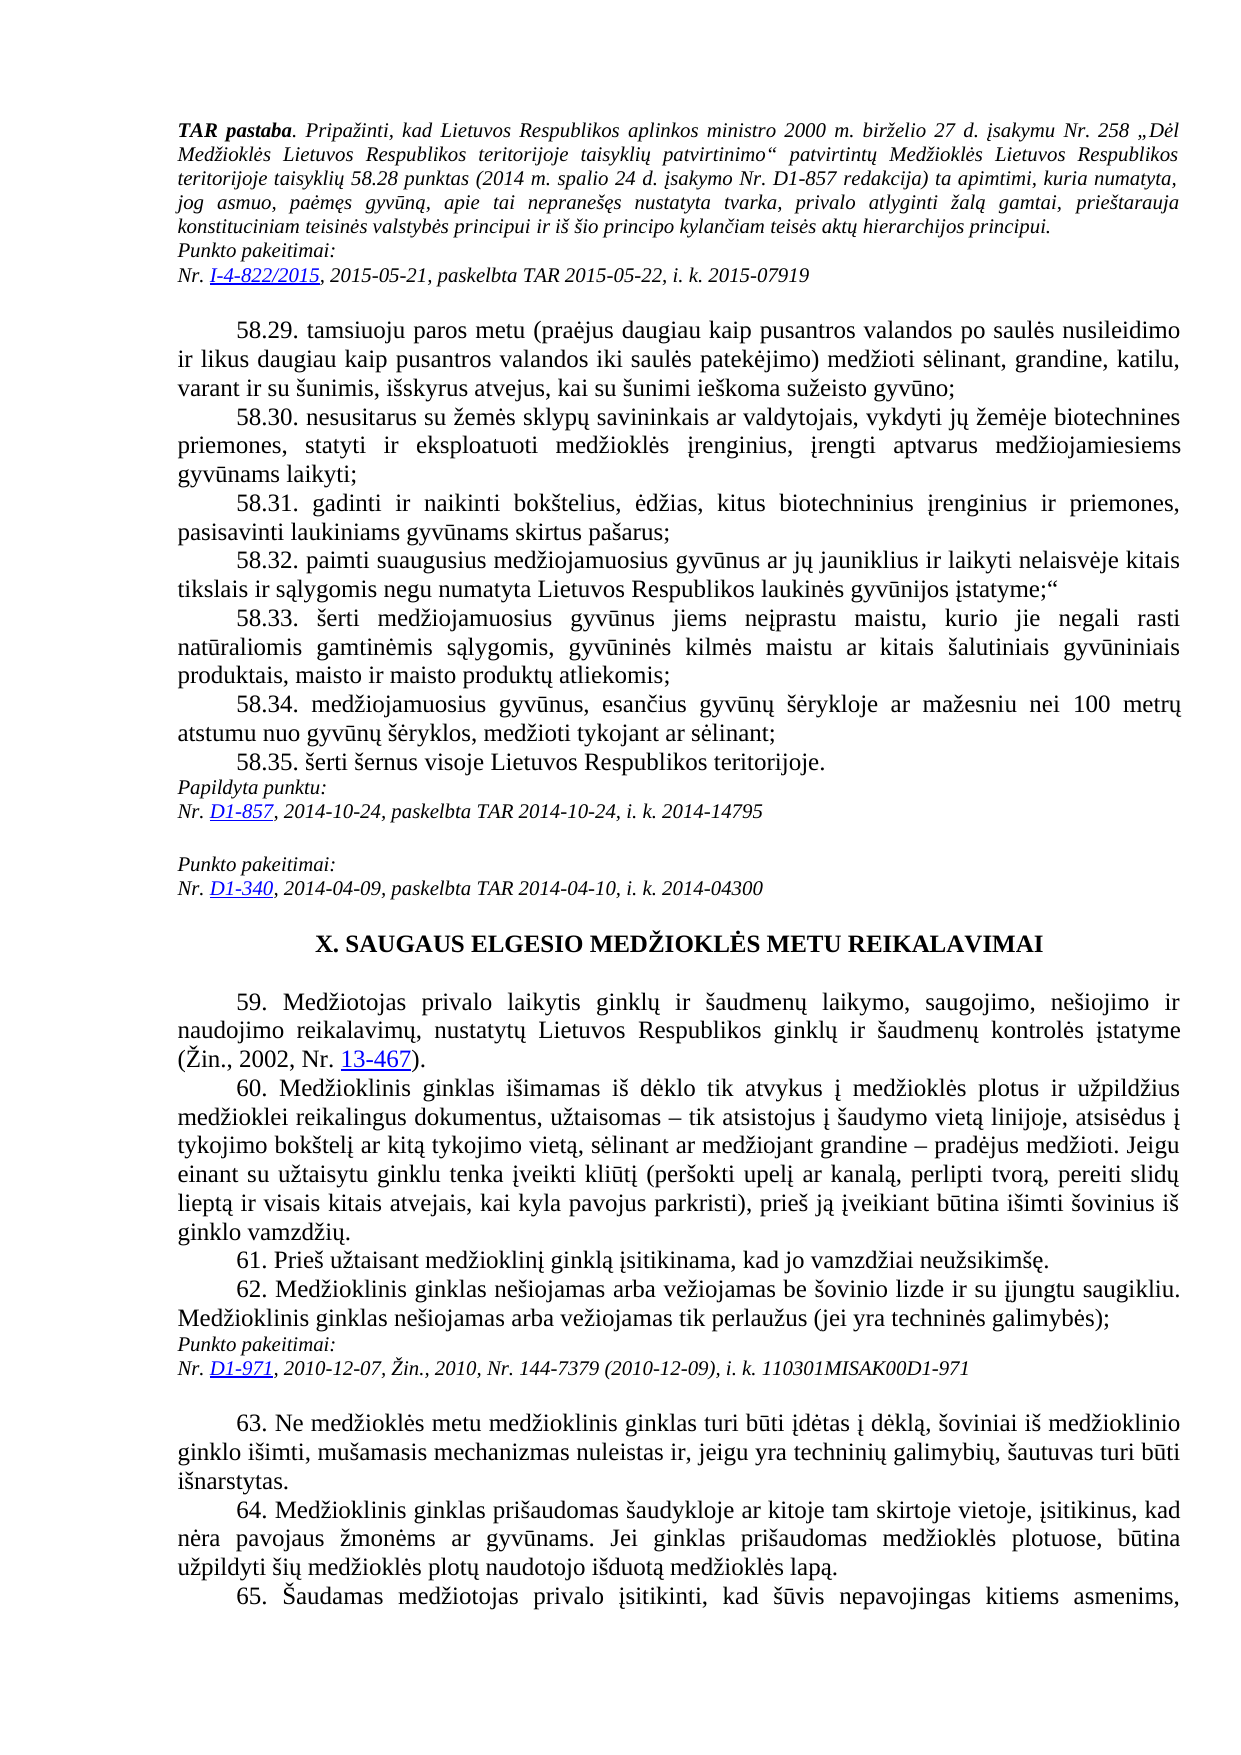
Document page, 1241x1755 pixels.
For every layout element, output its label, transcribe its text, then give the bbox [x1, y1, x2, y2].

text Nr. D1-340, 2014-04-09, paskelbta TAR 2014-04-10, i. k. 2014-04300 [177, 876, 1181, 900]
text 63. Ne medžioklės metu medžioklinis ginklas turi būti įdėtas į dėklą, šoviniai iš medžioklinio ginklo išimti, mušamasis mechanizmas nuleistas ir, jeigu yra techninių galimybių, šautuvas turi būti išnarstytas. [177, 1408, 1181, 1495]
text 61. Prieš užtaisant medžioklinį ginklą įsitikinama, kad jo vamzdžiai neužsikimšę. [177, 1245, 1181, 1274]
text 58.30. nesusitarus su žemės sklypų savininkais ar valdytojais, vykdyti jų žemėje biotechnines priemones, statyti ir eksploatuoti medžioklės įrenginius, įrengti aptvarus medžiojamiesiems gyvūnams laikyti; [177, 402, 1181, 488]
text TAR pastaba. Pripažinti, kad Lietuvos Respublikos aplinkos ministro 2000 m. birželio 27 d. įsakymu Nr. 258 „Dėl Medžioklės Lietuvos Respublikos teritorijoje taisyklių patvirtinimo“ patvirtintų Medžioklės Lietuvos Respublikos teritorijoje taisyklių 58.28 punktas (2014 m. spalio 24 d. įsakymo Nr. D1-857 redakcija) ta apimtimi, kuria numatyta, jog asmuo, paėmęs gyvūną, apie tai nepranešęs nustatyta tvarka, privalo atlyginti žalą gamtai, prieštarauja konstituciniam teisinės valstybės principui ir iš šio principo kylančiam teisės aktų hierarchijos principui. [177, 118, 1181, 238]
text Nr. D1-857, 2014-10-24, paskelbta TAR 2014-10-24, i. k. 2014-14795 [177, 799, 1181, 823]
text 58.29. tamsiuoju paros metu (praėjus daugiau kaip pusantros valandos po saulės nusileidimo ir likus daugiau kaip pusantros valandos iki saulės patekėjimo) medžioti sėlinant, grandine, katilu, varant ir su šunimis, išskyrus atvejus, kai su šunimi ieškoma sužeisto gyvūno; [177, 315, 1181, 402]
text 64. Medžioklinis ginklas prišaudomas šaudykloje ar kitoje tam skirtoje vietoje, įsitikinus, kad nėra pavojaus žmonėms ar gyvūnams. Jei ginklas prišaudomas medžioklės plotuose, būtina užpildyti šių medžioklės plotų naudotojo išduotą medžioklės lapą. [177, 1495, 1181, 1581]
text 58.31. gadinti ir naikinti bokštelius, ėdžias, kitus biotechninius įrenginius ir priemones, pasisavinti laukiniams gyvūnams skirtus pašarus; [177, 488, 1181, 545]
text 58.35. šerti šernus visoje Lietuvos Respublikos teritorijoje. [177, 747, 1181, 775]
text Nr. D1-971, 2010-12-07, Žin., 2010, Nr. 144-7379 (2010-12-09), i. k. 110301MISAK00D1-971 [177, 1356, 1181, 1380]
text Punkto pakeitimai: [177, 1332, 1181, 1356]
text 58.32. paimti suaugusius medžiojamuosius gyvūnus ar jų jauniklius ir laikyti nelaisvėje kitais tikslais ir sąlygomis negu numatyta Lietuvos Respublikos laukinės gyvūnijos įstatyme;“ [177, 545, 1181, 603]
text Punkto pakeitimai: [177, 238, 1181, 262]
text 62. Medžioklinis ginklas nešiojamas arba vežiojamas be šovinio lizde ir su įjungtu saugikliu. Medžioklinis ginklas nešiojamas arba vežiojamas tik perlaužus (jei yra techninės galimybės); [177, 1274, 1181, 1332]
text Punkto pakeitimai: [177, 852, 1181, 876]
text 58.34. medžiojamuosius gyvūnus, esančius gyvūnų šėrykloje ar mažesniu nei 100 metrų atstumu nuo gyvūnų šėryklos, medžioti tykojant ar sėlinant; [177, 689, 1181, 747]
text 59. Medžiotojas privalo laikytis ginklų ir šaudmenų laikymo, saugojimo, nešiojimo ir naudojimo reikalavimų, nustatytų Lietuvos Respublikos ginklų ir šaudmenų kontrolės įstatyme (Žin., 2002, Nr. 13-467). [177, 987, 1181, 1073]
text 65. Šaudamas medžiotojas privalo įsitikinti, kad šūvis nepavojingas kitiems asmenims, [177, 1581, 1181, 1610]
text 58.33. šerti medžiojamuosius gyvūnus jiems neįprastu maistu, kurio jie negali rasti natūraliomis gamtinėmis sąlygomis, gyvūninės kilmės maistu ar kitais šalutiniais gyvūniniais produktais, maisto ir maisto produktų atliekomis; [177, 603, 1181, 689]
text Papildyta punktu: [177, 775, 1181, 799]
text X. SAUGAUS ELGESIO MEDŽIOKLĖS METU REIKALAVIMAI [177, 929, 1181, 958]
text 60. Medžioklinis ginklas išimamas iš dėklo tik atvykus į medžioklės plotus ir užpildžius medžioklei reikalingus dokumentus, užtaisomas – tik atsistojus į šaudymo vietą linijoje, atsisėdus į tykojimo bokštelį ar kitą tykojimo vietą, sėlinant ar medžiojant grandine – pradėjus medžioti. Jeigu einant su užtaisytu ginklu tenka įveikti kliūtį (peršokti upelį ar kanalą, perlipti tvorą, pereiti slidų lieptą ir visais kitais atvejais, kai kyla pavojus parkristi), prieš ją įveikiant būtina išimti šovinius iš ginklo vamzdžių. [177, 1073, 1181, 1245]
text Nr. I-4-822/2015, 2015-05-21, paskelbta TAR 2015-05-22, i. k. 2015-07919 [177, 262, 1181, 287]
